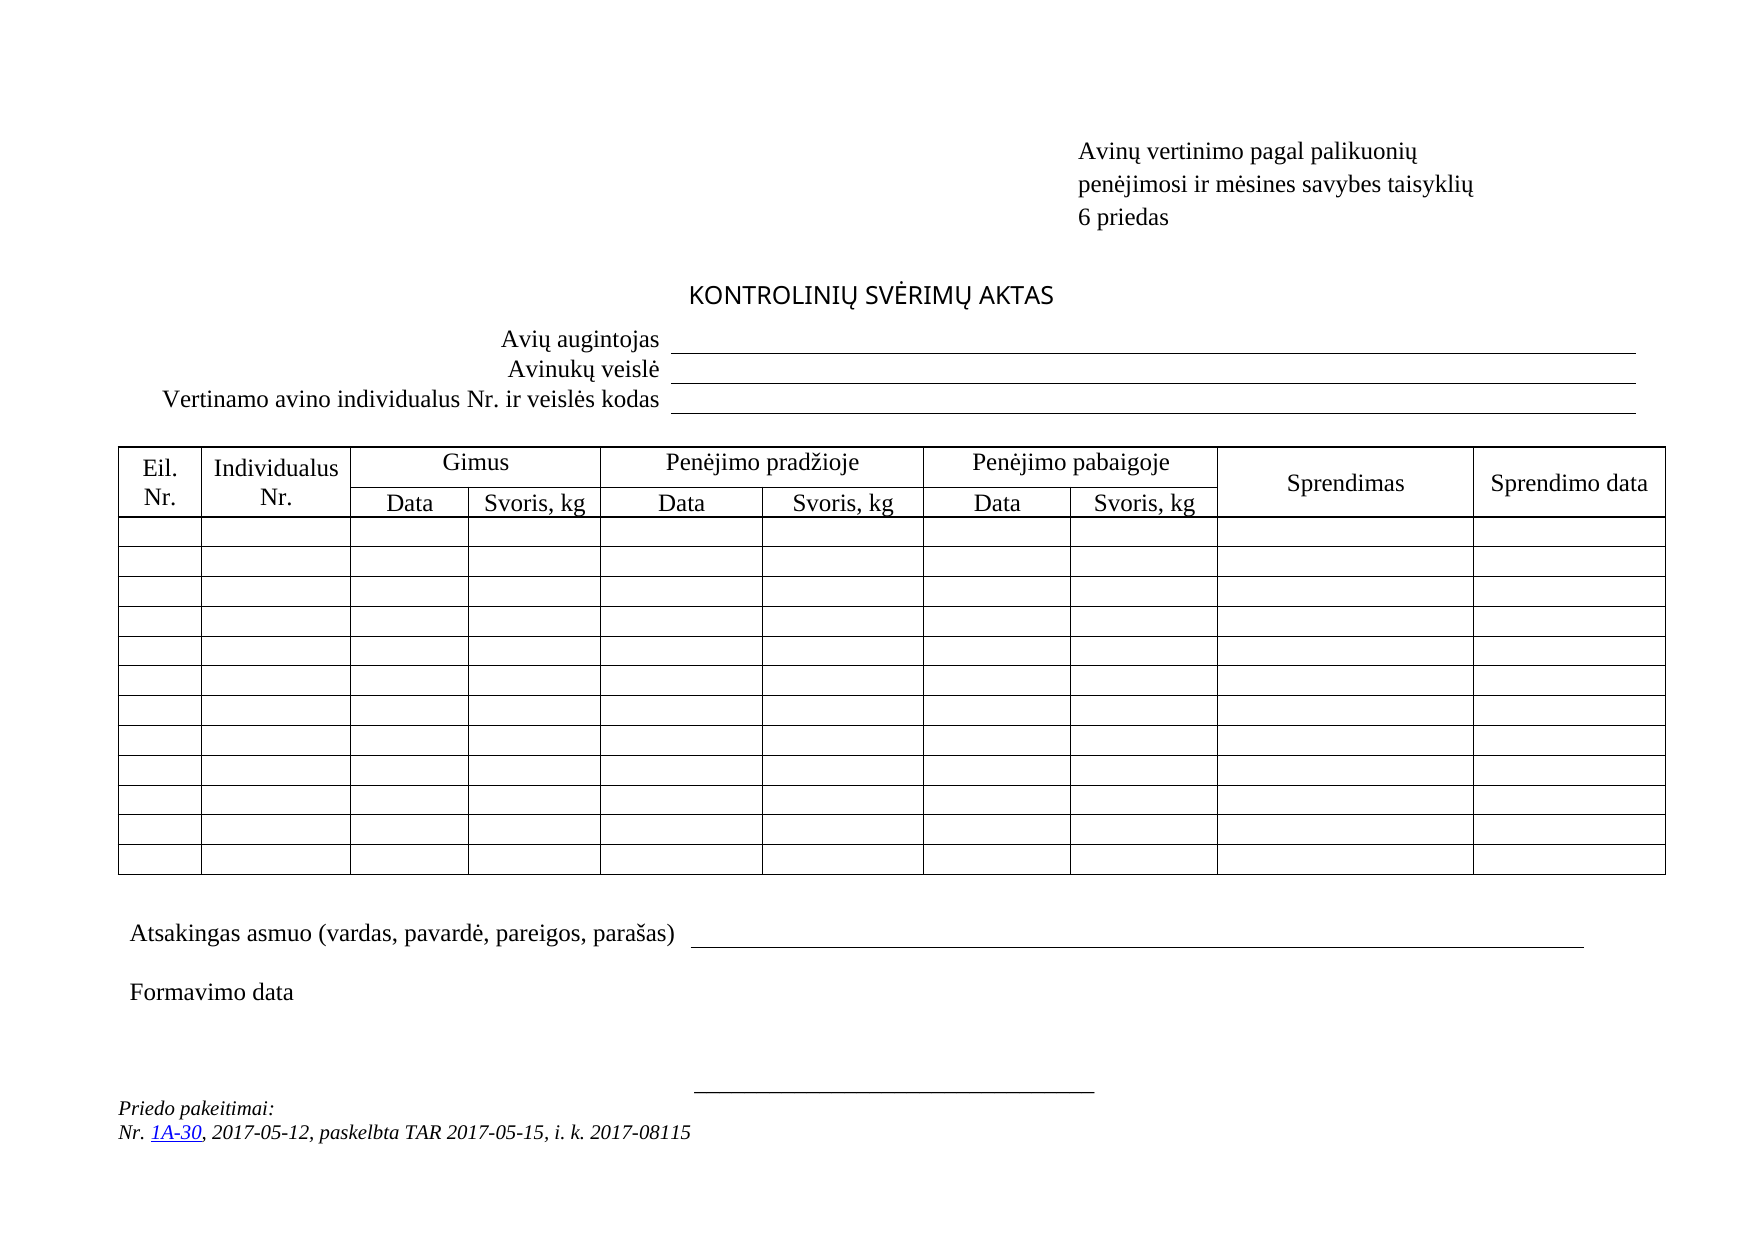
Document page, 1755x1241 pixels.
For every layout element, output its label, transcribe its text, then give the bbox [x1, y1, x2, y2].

table_cell [119, 547, 201, 576]
table_cell [1218, 666, 1473, 695]
table_cell [469, 815, 600, 844]
table_cell [691, 948, 1584, 1006]
table_cell [763, 696, 923, 725]
table_cell [601, 815, 762, 844]
table_cell [1071, 726, 1217, 755]
table_header Gimus [351, 448, 600, 487]
table_cell [601, 845, 762, 874]
table_cell [924, 666, 1070, 695]
table_header Penėjimo pradžioje [601, 448, 923, 487]
table_cell [202, 637, 350, 665]
table_cell Svoris, kg [763, 488, 923, 516]
table_cell [1071, 666, 1217, 695]
table_cell [202, 547, 350, 576]
table_cell [601, 607, 762, 636]
table_cell [1474, 518, 1665, 546]
table_cell [1474, 547, 1665, 576]
table_cell [601, 577, 762, 606]
table_cell [1474, 815, 1665, 844]
table_cell [763, 815, 923, 844]
table_cell [469, 547, 600, 576]
table_cell [671, 354, 1636, 383]
table_cell [469, 607, 600, 636]
table_cell [924, 607, 1070, 636]
table_cell [1218, 756, 1473, 784]
table_cell [763, 845, 923, 874]
table_cell [202, 696, 350, 725]
table_cell [763, 726, 923, 755]
table_cell [469, 637, 600, 665]
table_header Eil. Nr. [119, 448, 201, 516]
table_header Sprendimas [1218, 448, 1473, 516]
table_cell [469, 577, 600, 606]
table_cell [763, 786, 923, 814]
table_cell [1218, 845, 1473, 874]
table_cell [763, 547, 923, 576]
table_cell [1071, 637, 1217, 665]
table_cell [469, 786, 600, 814]
table_cell [351, 786, 468, 814]
table_cell [924, 518, 1070, 546]
table_cell [351, 845, 468, 874]
table_cell [469, 726, 600, 755]
table_header Atsakingas asmuo (vardas, pavardė, pareigos, parašas) [118, 908, 691, 947]
table_cell [924, 637, 1070, 665]
table_cell [351, 577, 468, 606]
table_cell [202, 726, 350, 755]
table_cell [119, 637, 201, 665]
text Priedo pakeitimai: [118, 1096, 1624, 1120]
table_cell [351, 637, 468, 665]
table_cell [601, 756, 762, 784]
table_cell [763, 577, 923, 606]
table_cell [1218, 815, 1473, 844]
table_cell [119, 666, 201, 695]
table_header [671, 324, 1636, 353]
table_cell [1474, 577, 1665, 606]
table_cell [119, 518, 201, 546]
table_cell [202, 845, 350, 874]
table_cell [601, 726, 762, 755]
table_cell [924, 696, 1070, 725]
table_cell Svoris, kg [1071, 488, 1217, 516]
table_cell [469, 666, 600, 695]
table_cell [202, 756, 350, 784]
table_cell [763, 666, 923, 695]
table_cell [1071, 518, 1217, 546]
table_cell [351, 666, 468, 695]
table_cell [1071, 756, 1217, 784]
table_cell [601, 696, 762, 725]
table_cell [1071, 547, 1217, 576]
table_cell [202, 577, 350, 606]
text ________________________________ [694, 1067, 1654, 1096]
table_cell [601, 666, 762, 695]
table_cell [1474, 607, 1665, 636]
table_cell [1071, 696, 1217, 725]
table_cell [924, 577, 1070, 606]
table_cell [119, 577, 201, 606]
table_cell [601, 547, 762, 576]
table_cell [351, 756, 468, 784]
table_header Penėjimo pabaigoje [924, 448, 1217, 487]
table_cell [601, 637, 762, 665]
text 6 priedas [118, 202, 1668, 231]
table_cell [1218, 518, 1473, 546]
text KONTROLINIŲ SVĖRIMŲ AKTAS [118, 278, 1624, 312]
table_cell [351, 518, 468, 546]
table_cell [1218, 577, 1473, 606]
table_header Avių augintojas [118, 324, 671, 353]
table_cell [351, 815, 468, 844]
table_cell [691, 1006, 1584, 1038]
table_cell [1474, 637, 1665, 665]
table_cell [1071, 607, 1217, 636]
table_cell [202, 815, 350, 844]
table_cell [351, 726, 468, 755]
table_cell [601, 786, 762, 814]
table_cell [1474, 786, 1665, 814]
table_header [691, 908, 1584, 947]
table_cell [119, 845, 201, 874]
table_cell [924, 815, 1070, 844]
table_cell [924, 547, 1070, 576]
table_cell [1071, 786, 1217, 814]
text Avinų vertinimo pagal palikuonių [118, 136, 1624, 165]
table_cell [924, 726, 1070, 755]
table_cell Avinukų veislė [118, 353, 671, 383]
table_cell [469, 756, 600, 784]
table_cell [119, 726, 201, 755]
table_cell [671, 384, 1636, 412]
table_cell Data [351, 488, 468, 516]
table_cell [202, 666, 350, 695]
table_cell [119, 756, 201, 784]
table_header Individualus Nr. [202, 448, 350, 516]
table_cell [118, 1006, 691, 1038]
table_cell [763, 756, 923, 784]
table_cell [202, 607, 350, 636]
table_cell [202, 786, 350, 814]
table_cell [1218, 547, 1473, 576]
table_cell [1474, 726, 1665, 755]
table_cell [763, 607, 923, 636]
table_cell [924, 756, 1070, 784]
table_cell [1474, 756, 1665, 784]
table_cell [1218, 726, 1473, 755]
text Nr. 1A-30, 2017-05-12, paskelbta TAR 2017-05-15, i. k. 2017-08115 [118, 1120, 1624, 1144]
table_cell Data [601, 488, 762, 516]
table_cell [601, 518, 762, 546]
table_cell [119, 607, 201, 636]
table_cell [924, 845, 1070, 874]
table_cell [1218, 607, 1473, 636]
table_cell Vertinamo avino individualus Nr. ir veislės kodas [118, 383, 671, 412]
table_cell [351, 547, 468, 576]
table_cell [119, 815, 201, 844]
table_cell Data [924, 488, 1070, 516]
table_cell [1071, 815, 1217, 844]
table_cell Svoris, kg [469, 488, 600, 516]
table_cell [1218, 786, 1473, 814]
table_cell [763, 518, 923, 546]
text penėjimosi ir mėsines savybes taisyklių [118, 169, 1624, 198]
table_cell [351, 696, 468, 725]
table_cell [1474, 696, 1665, 725]
table_cell Formavimo data [118, 947, 691, 1006]
table_cell [763, 637, 923, 665]
table_cell [1218, 637, 1473, 665]
table_cell [1071, 577, 1217, 606]
table_cell [119, 696, 201, 725]
table_cell [1474, 666, 1665, 695]
table_cell [202, 518, 350, 546]
table_cell [351, 607, 468, 636]
table_header Sprendimo data [1474, 448, 1665, 516]
table_cell [469, 518, 600, 546]
table_cell [469, 845, 600, 874]
table_cell [924, 786, 1070, 814]
table_cell [1474, 845, 1665, 874]
table_cell [1218, 696, 1473, 725]
table_cell [119, 786, 201, 814]
table_cell [1071, 845, 1217, 874]
table_cell [469, 696, 600, 725]
